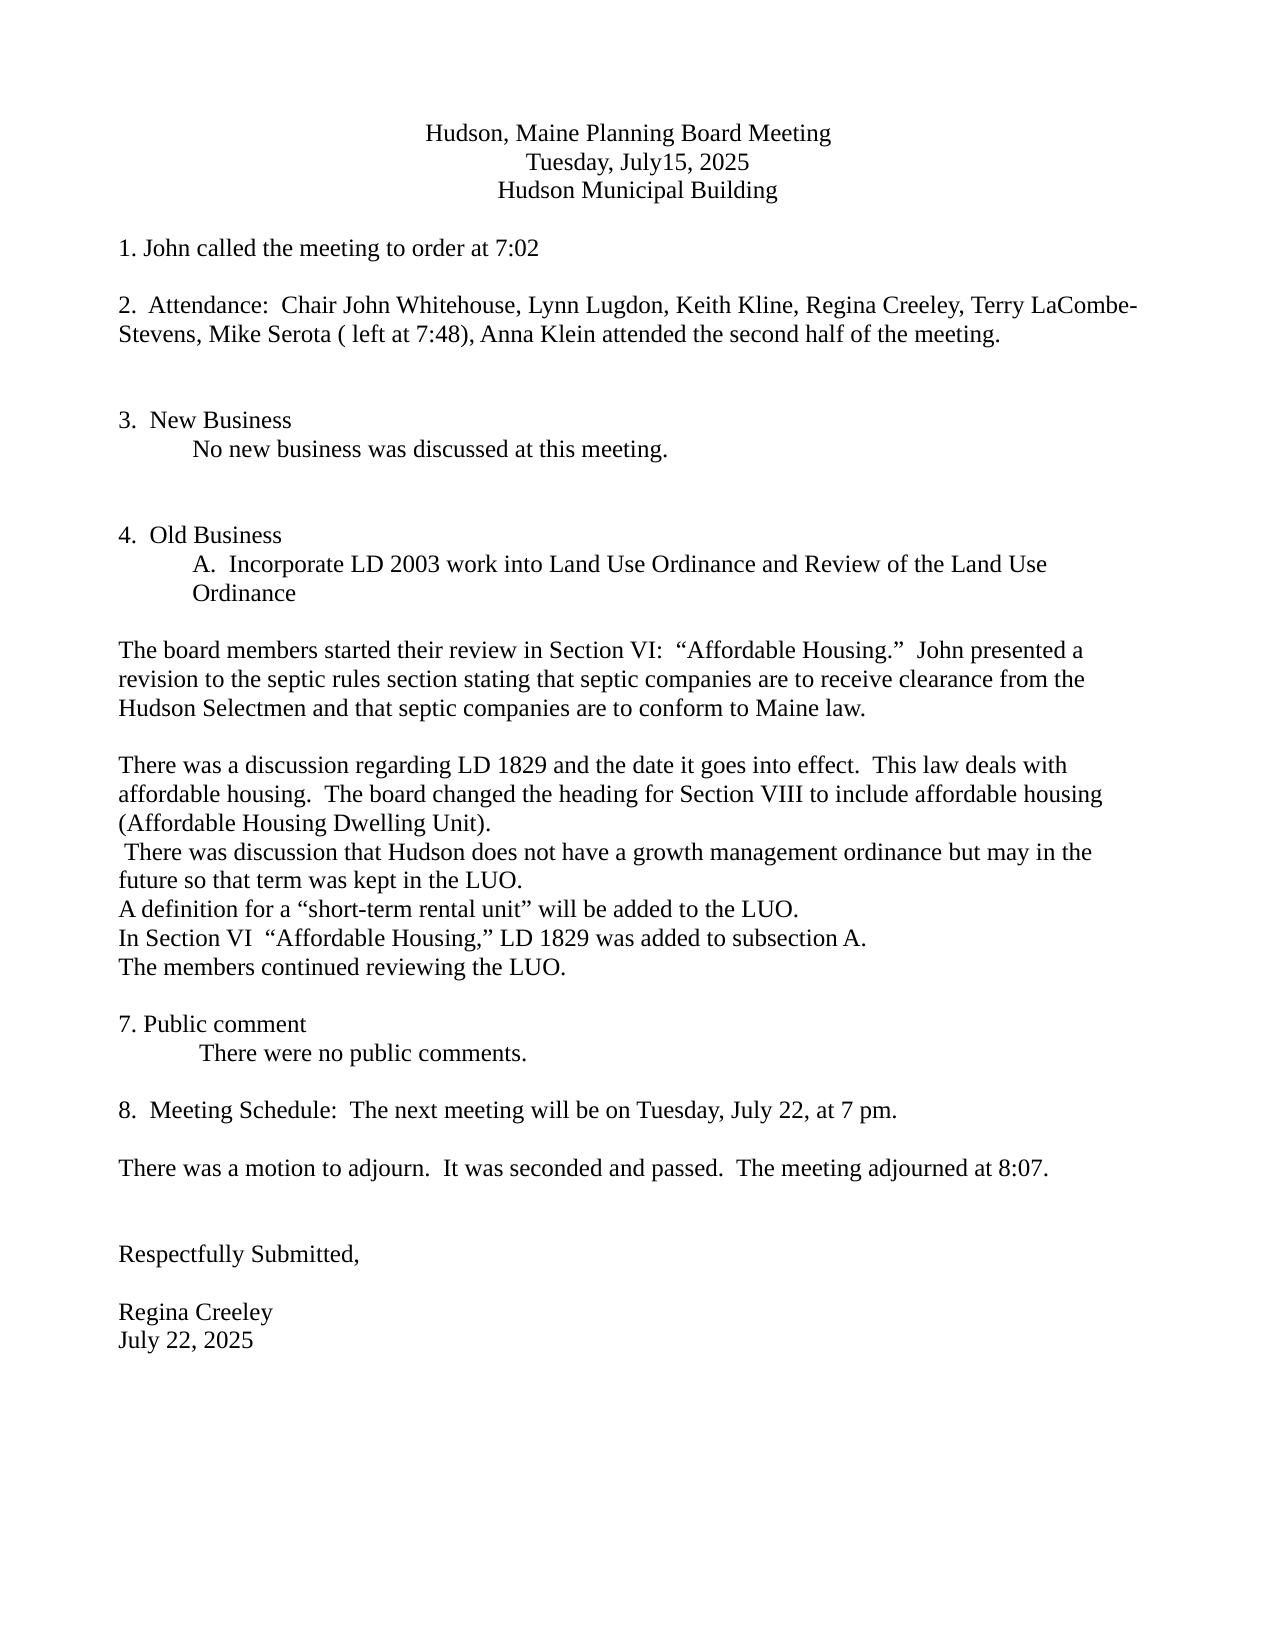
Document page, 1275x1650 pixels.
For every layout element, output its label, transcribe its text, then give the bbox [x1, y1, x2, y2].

text 3. New Business [118, 406, 1157, 434]
text 2. Attendance: Chair John Whitehouse, Lynn Lugdon, Keith Kline, Regina Creeley, Terry LaCombe-Stevens, Mike Serota ( left at 7:48), Anna Klein attended the second half of the meeting. [118, 291, 1157, 348]
text A definition for a “short-term rental unit” will be added to the LUO. [118, 894, 1157, 923]
text Regina Creeley [118, 1297, 1157, 1326]
text July 22, 2025 [118, 1326, 1157, 1354]
text Respectfully Submitted, [118, 1239, 1157, 1268]
text A. Incorporate LD 2003 work into Land Use Ordinance and Review of the Land Use Ordinance [118, 549, 1157, 607]
text Tuesday, July15, 2025 [118, 147, 1157, 176]
text The board members started their review in Section VI: “Affordable Housing.” John presented a revision to the septic rules section stating that septic companies are to receive clearance from the Hudson Selectmen and that septic companies are to conform to Maine law. [118, 636, 1157, 722]
text There was a motion to adjourn. It was seconded and passed. The meeting adjourned at 8:07. [118, 1153, 1157, 1182]
text No new business was discussed at this meeting. [118, 434, 1157, 463]
text In Section VI “Affordable Housing,” LD 1829 was added to subsection A. [118, 923, 1157, 952]
text There was discussion that Hudson does not have a growth management ordinance but may in the future so that term was kept in the LUO. [118, 837, 1157, 894]
text Hudson Municipal Building [118, 176, 1157, 204]
text Hudson, Maine Planning Board Meeting [118, 118, 1157, 147]
text There were no public comments. [118, 1038, 1157, 1067]
text 1. John called the meeting to order at 7:02 [118, 233, 1157, 262]
text The members continued reviewing the LUO. [118, 952, 1157, 981]
text There was a discussion regarding LD 1829 and the date it goes into effect. This law deals with affordable housing. The board changed the heading for Section VIII to include affordable housing (Affordable Housing Dwelling Unit). [118, 751, 1157, 837]
text 7. Public comment [118, 1009, 1157, 1038]
text 8. Meeting Schedule: The next meeting will be on Tuesday, July 22, at 7 pm. [118, 1096, 1157, 1124]
text 4. Old Business [118, 521, 1157, 549]
